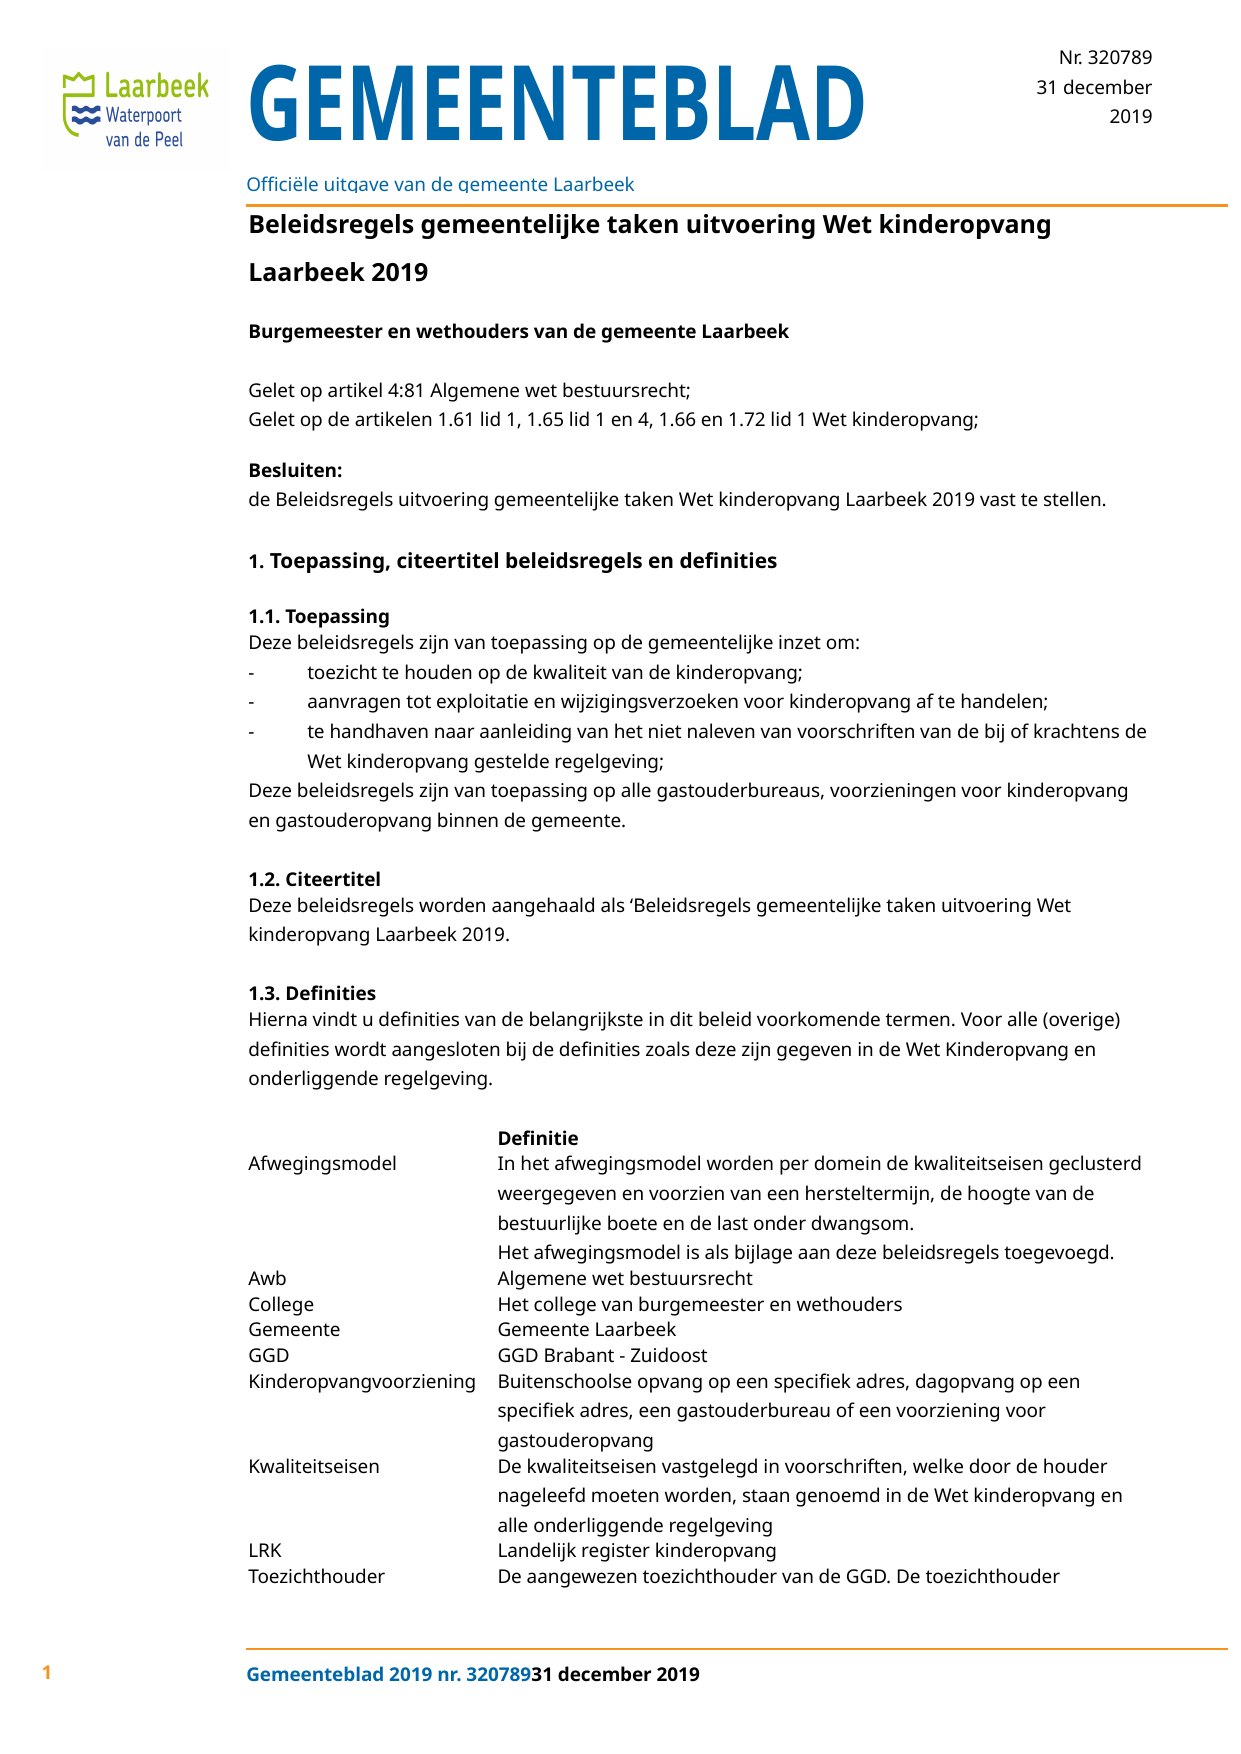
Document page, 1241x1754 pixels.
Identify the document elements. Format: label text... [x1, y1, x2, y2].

list toezicht te houden op de kwaliteit van de kinderopvang; [248, 659, 1152, 685]
table_cell De kwaliteitseisen vastgelegd in voorschriften, welke door de houder nageleefd moeten worden, staan genoemd in de Wet kinderopvang en alle onderliggende regelgeving [497, 1453, 1152, 1538]
text 1.1. Toepassing [248, 604, 1152, 629]
table_cell Buitenschoolse opvang op een specifiek adres, dagopvang op een specifiek adres, een gastouderbureau of een voorziening voor gastouderopvang [497, 1368, 1152, 1453]
table_cell Kwaliteitseisen [248, 1453, 497, 1538]
table_cell Afwegingsmodel [248, 1151, 497, 1265]
list aanvragen tot exploitatie en wijzigingsverzoeken voor kinderopvang af te handelen; [248, 689, 1152, 714]
table_cell LRK [248, 1538, 497, 1563]
text Burgemeester en wethouders van de gemeente Laarbeek [248, 318, 1152, 344]
text Besluiten: [248, 457, 1152, 483]
table_cell In het afwegingsmodel worden per domein de kwaliteitseisen geclusterd weergegeven en voorzien van een hersteltermijn, de hoogte van de bestuurlijke boete en de last onder dwangsom. Het afwegingsmodel is als bijlage aan deze beleidsregels toegevoegd. [497, 1151, 1152, 1265]
table_cell Het college van burgemeester en wethouders [497, 1291, 1152, 1316]
text 1. Toepassing, citeertitel beleidsregels en definities [248, 546, 1152, 574]
list te handhaven naar aanleiding van het niet naleven van voorschriften van de bij of krachtens de Wet kinderopvang gestelde regelgeving; [248, 718, 1152, 773]
table_cell GGD [248, 1342, 497, 1368]
table_header [248, 1125, 497, 1151]
table_cell Landelijk register kinderopvang [497, 1538, 1152, 1563]
table_header Definitie [497, 1125, 1152, 1151]
table_cell College [248, 1291, 497, 1316]
table_cell Kinderopvangvoorziening [248, 1368, 497, 1453]
table_cell Toezichthouder [248, 1564, 497, 1589]
text Gelet op artikel 4:81 Algemene wet bestuursrecht; [248, 377, 1152, 403]
table_cell De aangewezen toezichthouder van de GGD. De toezichthouder [497, 1564, 1152, 1589]
text Beleidsregels gemeentelijke taken uitvoering Wet kinderopvang Laarbeek 2019 [248, 207, 1152, 288]
text Hierna vindt u definities van de belangrijkste in dit beleid voorkomende termen. Voor alle (overige) definities wordt aangesloten bij de definities zoals deze zijn gegeven in de Wet Kinderopvang en onderliggende regelgeving. [248, 1006, 1152, 1091]
table_cell GGD Brabant - Zuidoost [497, 1342, 1152, 1368]
table_cell Awb [248, 1265, 497, 1291]
text Deze beleidsregels worden aangehaald als ‘Beleidsregels gemeentelijke taken uitvoering Wet kinderopvang Laarbeek 2019. [248, 892, 1152, 947]
table_cell Algemene wet bestuursrecht [497, 1265, 1152, 1291]
text Gelet op de artikelen 1.61 lid 1, 1.65 lid 1 en 4, 1.66 en 1.72 lid 1 Wet kinderopvang; [248, 407, 1152, 432]
text Deze beleidsregels zijn van toepassing op alle gastouderbureaus, voorzieningen voor kinderopvang en gastouderopvang binnen de gemeente. [248, 777, 1152, 833]
text Deze beleidsregels zijn van toepassing op de gemeentelijke inzet om: [248, 629, 1152, 655]
text de Beleidsregels uitvoering gemeentelijke taken Wet kinderopvang Laarbeek 2019 vast te stellen. [248, 487, 1152, 512]
table_cell Gemeente Laarbeek [497, 1316, 1152, 1342]
picture [41, 47, 231, 172]
table_cell Gemeente [248, 1316, 497, 1342]
text 1.3. Definities [248, 981, 1152, 1006]
text 1.2. Citeertitel [248, 866, 1152, 892]
